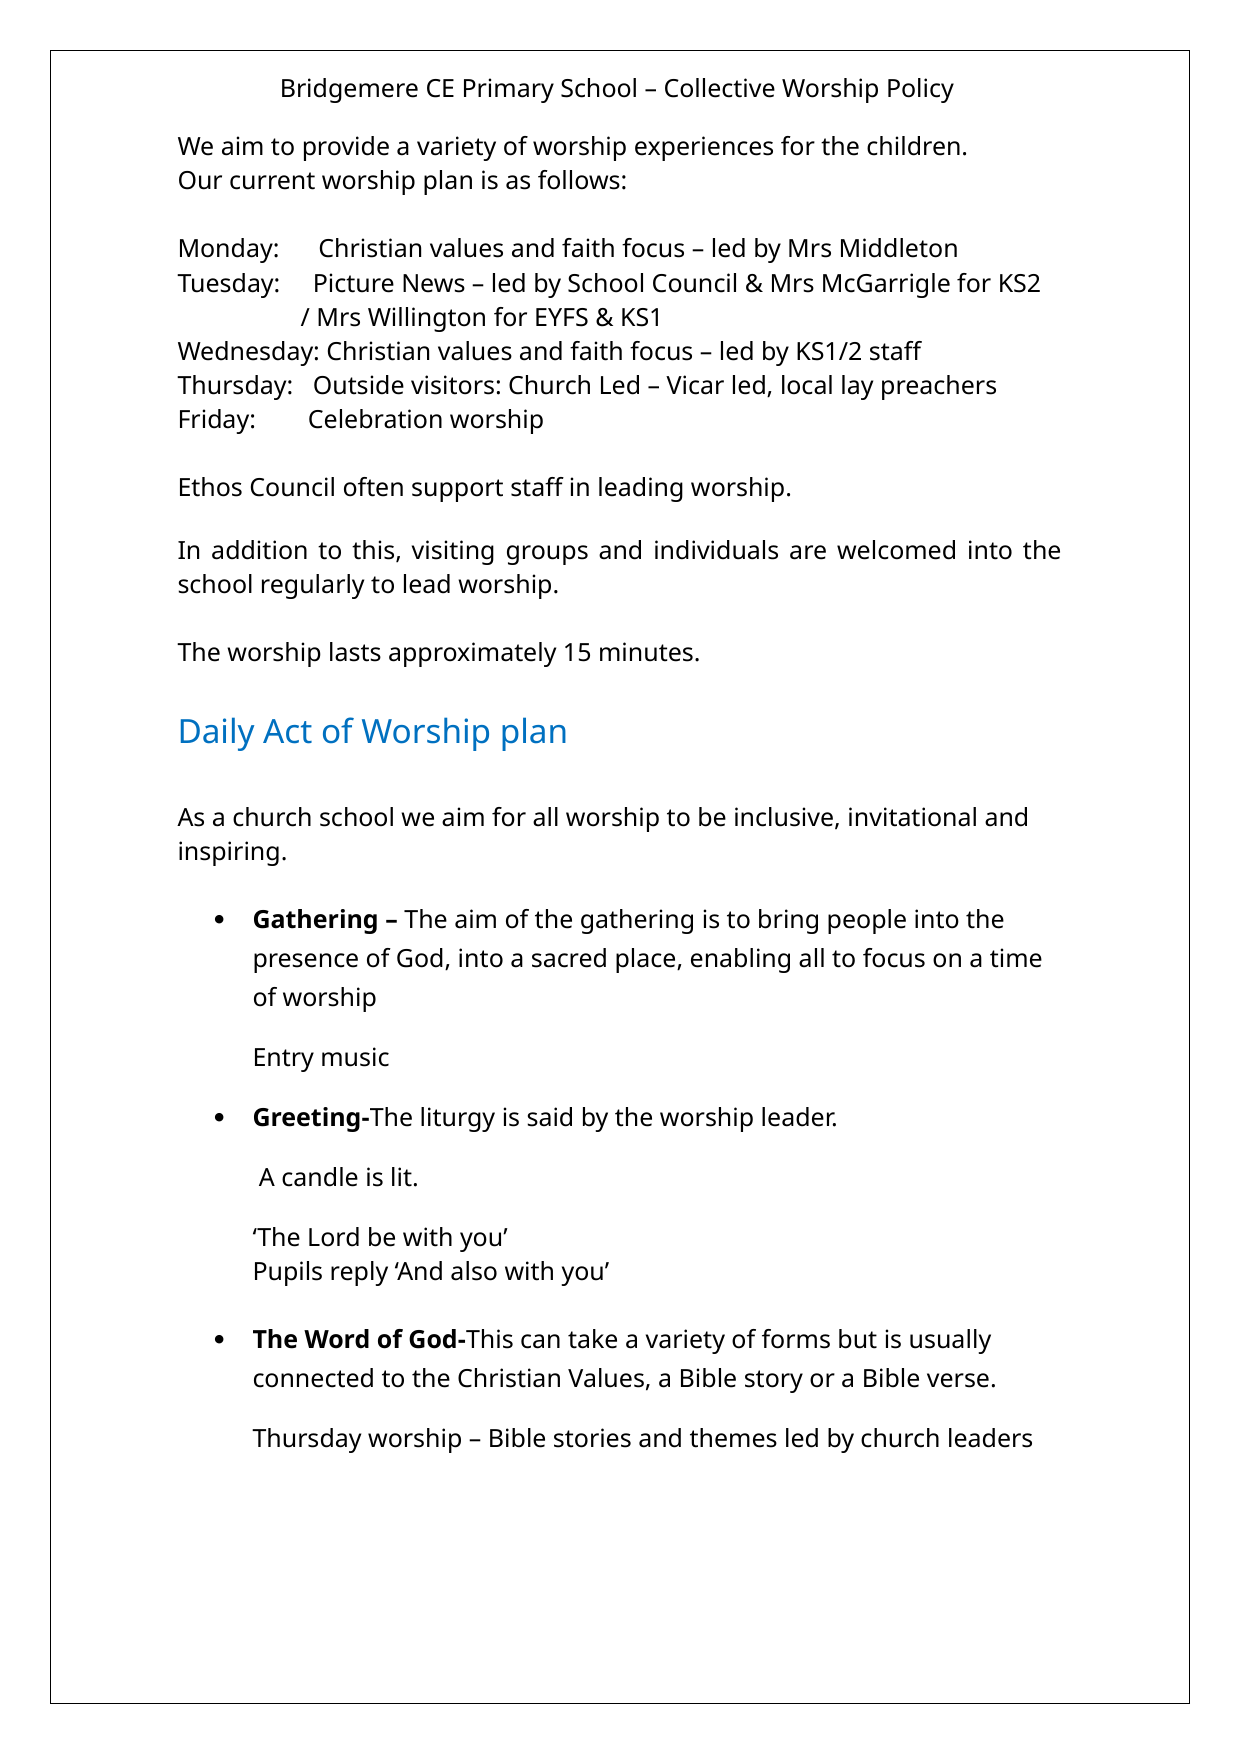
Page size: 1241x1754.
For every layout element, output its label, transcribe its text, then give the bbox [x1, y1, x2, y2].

list A candle is lit. [252, 1160, 1063, 1194]
list Pupils reply ‘And also with you’ [252, 1254, 1063, 1288]
text Thursday: Outside visitors: Church Led – Vicar led, local lay preachers [177, 367, 1063, 401]
list Gathering – The aim of the gathering is to bring people into the presence of God, into a sacred place, enabling all to focus on a time of worship [215, 901, 1063, 1014]
list ‘The Lord be with you’ [252, 1220, 1063, 1254]
text Our current worship plan is as follows: [177, 163, 1063, 197]
list Thursday worship – Bible stories and themes led by church leaders [252, 1421, 1063, 1455]
list The Word of God-This can take a variety of forms but is usually connected to the Christian Values, a Bible story or a Bible verse. [215, 1322, 1063, 1395]
list Greeting-The liturgy is said by the worship leader. [215, 1100, 1063, 1134]
text As a church school we aim for all worship to be inclusive, invitational and inspiring. [177, 799, 1063, 867]
text Ethos Council often support staff in leading worship. [177, 469, 1063, 504]
text Daily Act of Worship plan [177, 708, 1063, 754]
text Friday: Celebration worship [177, 401, 1063, 436]
text The worship lasts approximately 15 minutes. [177, 634, 1063, 669]
text / Mrs Willington for EYFS & KS1 [177, 299, 1063, 333]
text Wednesday: Christian values and faith focus – led by KS1/2 staff [177, 333, 1063, 367]
text Tuesday: Picture News – led by School Council & Mrs McGarrigle for KS2 [177, 265, 1063, 299]
text We aim to provide a variety of worship experiences for the children. [177, 129, 1063, 163]
list Entry music [252, 1040, 1063, 1074]
text In addition to this, visiting groups and individuals are welcomed into the school regularly to lead worship. [177, 532, 1063, 601]
text Monday: Christian values and faith focus – led by Mrs Middleton [177, 231, 1063, 265]
